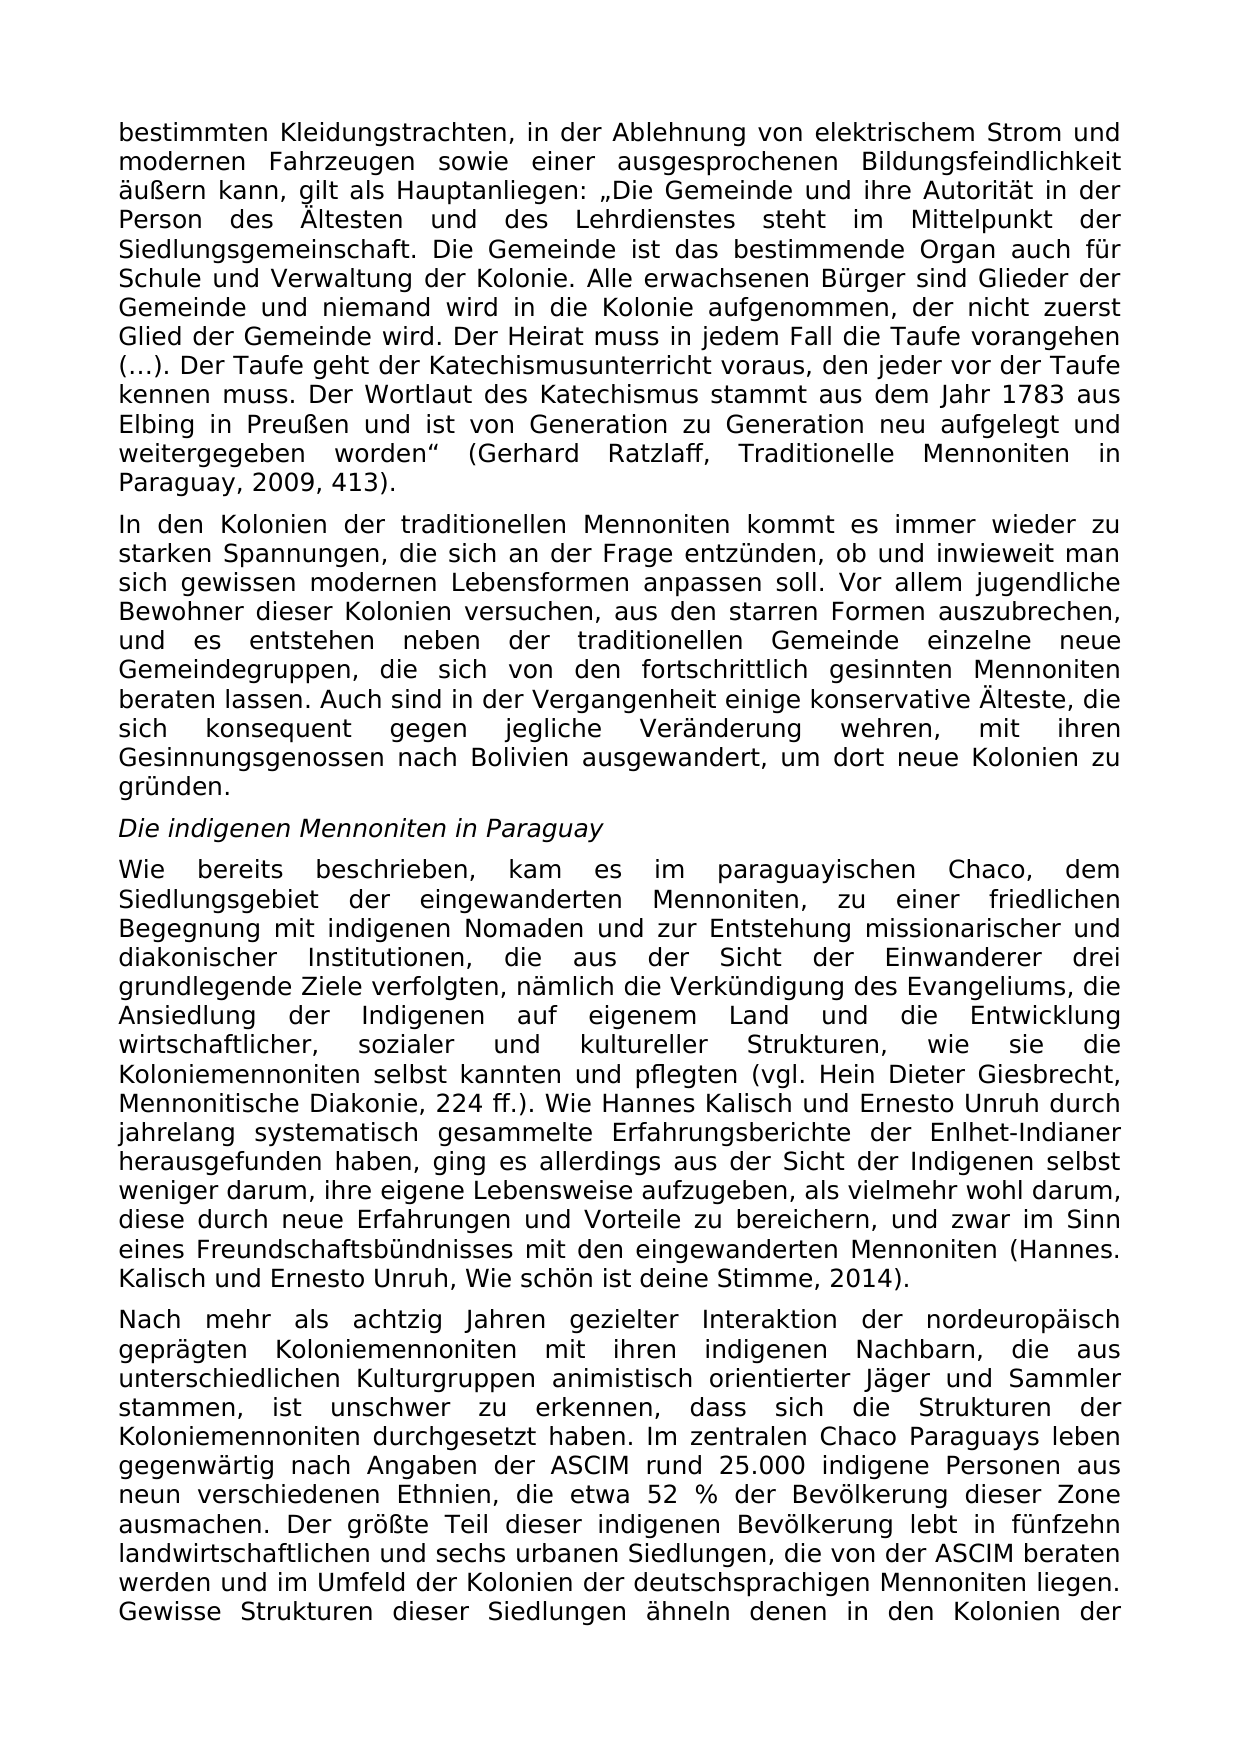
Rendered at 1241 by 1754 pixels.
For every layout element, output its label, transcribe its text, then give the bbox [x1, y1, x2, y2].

text Wie bereits beschrieben, kam es im paraguayischen Chaco, dem Siedlungsgebiet der eingewanderten Mennoniten, zu einer friedlichen Begegnung mit indigenen Nomaden und zur Entstehung missionarischer und diakonischer Institutionen, die aus der Sicht der Einwanderer drei grundlegende Ziele verfolgten, nämlich die Verkündigung des Evangeliums, die Ansiedlung der Indigenen auf eigenem Land und die Entwicklung wirtschaftlicher, sozialer und kultureller Strukturen, wie sie die Koloniemennoniten selbst kannten und pflegten (vgl. Hein Dieter Giesbrecht, Mennonitische Diakonie, 224 ff.). Wie Hannes Kalisch und Ernesto Unruh durch jahrelang systematisch gesammelte Erfahrungsberichte der Enlhet-Indianer herausgefunden haben, ging es allerdings aus der Sicht der Indigenen selbst weniger darum, ihre eigene Lebensweise aufzugeben, als vielmehr wohl darum, diese durch neue Erfahrungen und Vorteile zu bereichern, und zwar im Sinn eines Freundschaftsbündnisses mit den eingewanderten Mennoniten (Hannes. Kalisch und Ernesto Unruh, Wie schön ist deine Stimme, 2014). [118, 856, 1122, 1293]
text In den Kolonien der traditionellen Mennoniten kommt es immer wieder zu starken Spannungen, die sich an der Frage entzünden, ob und inwieweit man sich gewissen modernen Lebensformen anpassen soll. Vor allem jugendliche Bewohner dieser Kolonien versuchen, aus den starren Formen auszubrechen, und es entstehen neben der traditionellen Gemeinde einzelne neue Gemeindegruppen, die sich von den fortschrittlich gesinnten Mennoniten beraten lassen. Auch sind in der Vergangenheit einige konservative Älteste, die sich konsequent gegen jegliche Veränderung wehren, mit ihren Gesinnungsgenossen nach Bolivien ausgewandert, um dort neue Kolonien zu gründen. [118, 510, 1122, 801]
text Die indigenen Mennoniten in Paraguay [118, 814, 1122, 843]
text Nach mehr als achtzig Jahren gezielter Interaktion der nordeuropäisch geprägten Koloniemennoniten mit ihren indigenen Nachbarn, die aus unterschiedlichen Kulturgruppen animistisch orientierter Jäger und Sammler stammen, ist unschwer zu erkennen, dass sich die Strukturen der Koloniemennoniten durchgesetzt haben. Im zentralen Chaco Paraguays leben gegenwärtig nach Angaben der ASCIM rund 25.000 indigene Personen aus neun verschiedenen Ethnien, die etwa 52 % der Bevölkerung dieser Zone ausmachen. Der größte Teil dieser indigenen Bevölkerung lebt in fünfzehn landwirtschaftlichen und sechs urbanen Siedlungen, die von der ASCIM beraten werden und im Umfeld der Kolonien der deutschsprachigen Mennoniten liegen. Gewisse Strukturen dieser Siedlungen ähneln denen in den Kolonien der [118, 1306, 1122, 1626]
text bestimmten Kleidungstrachten, in der Ablehnung von elektrischem Strom und modernen Fahrzeugen sowie einer ausgesprochenen Bildungsfeindlichkeit äußern kann, gilt als Hauptanliegen: „Die Gemeinde und ihre Autorität in der Person des Ältesten und des Lehrdienstes steht im Mittelpunkt der Siedlungsgemeinschaft. Die Gemeinde ist das bestimmende Organ auch für Schule und Verwaltung der Kolonie. Alle erwachsenen Bürger sind Glieder der Gemeinde und niemand wird in die Kolonie aufgenommen, der nicht zuerst Glied der Gemeinde wird. Der Heirat muss in jedem Fall die Taufe vorangehen (…). Der Taufe geht der Katechismusunterricht voraus, den jeder vor der Taufe kennen muss. Der Wortlaut des Katechismus stammt aus dem Jahr 1783 aus Elbing in Preußen und ist von Generation zu Generation neu aufgelegt und weitergegeben worden“ (Gerhard Ratzlaff, Traditionelle Mennoniten in Paraguay, 2009, 413). [118, 118, 1122, 497]
